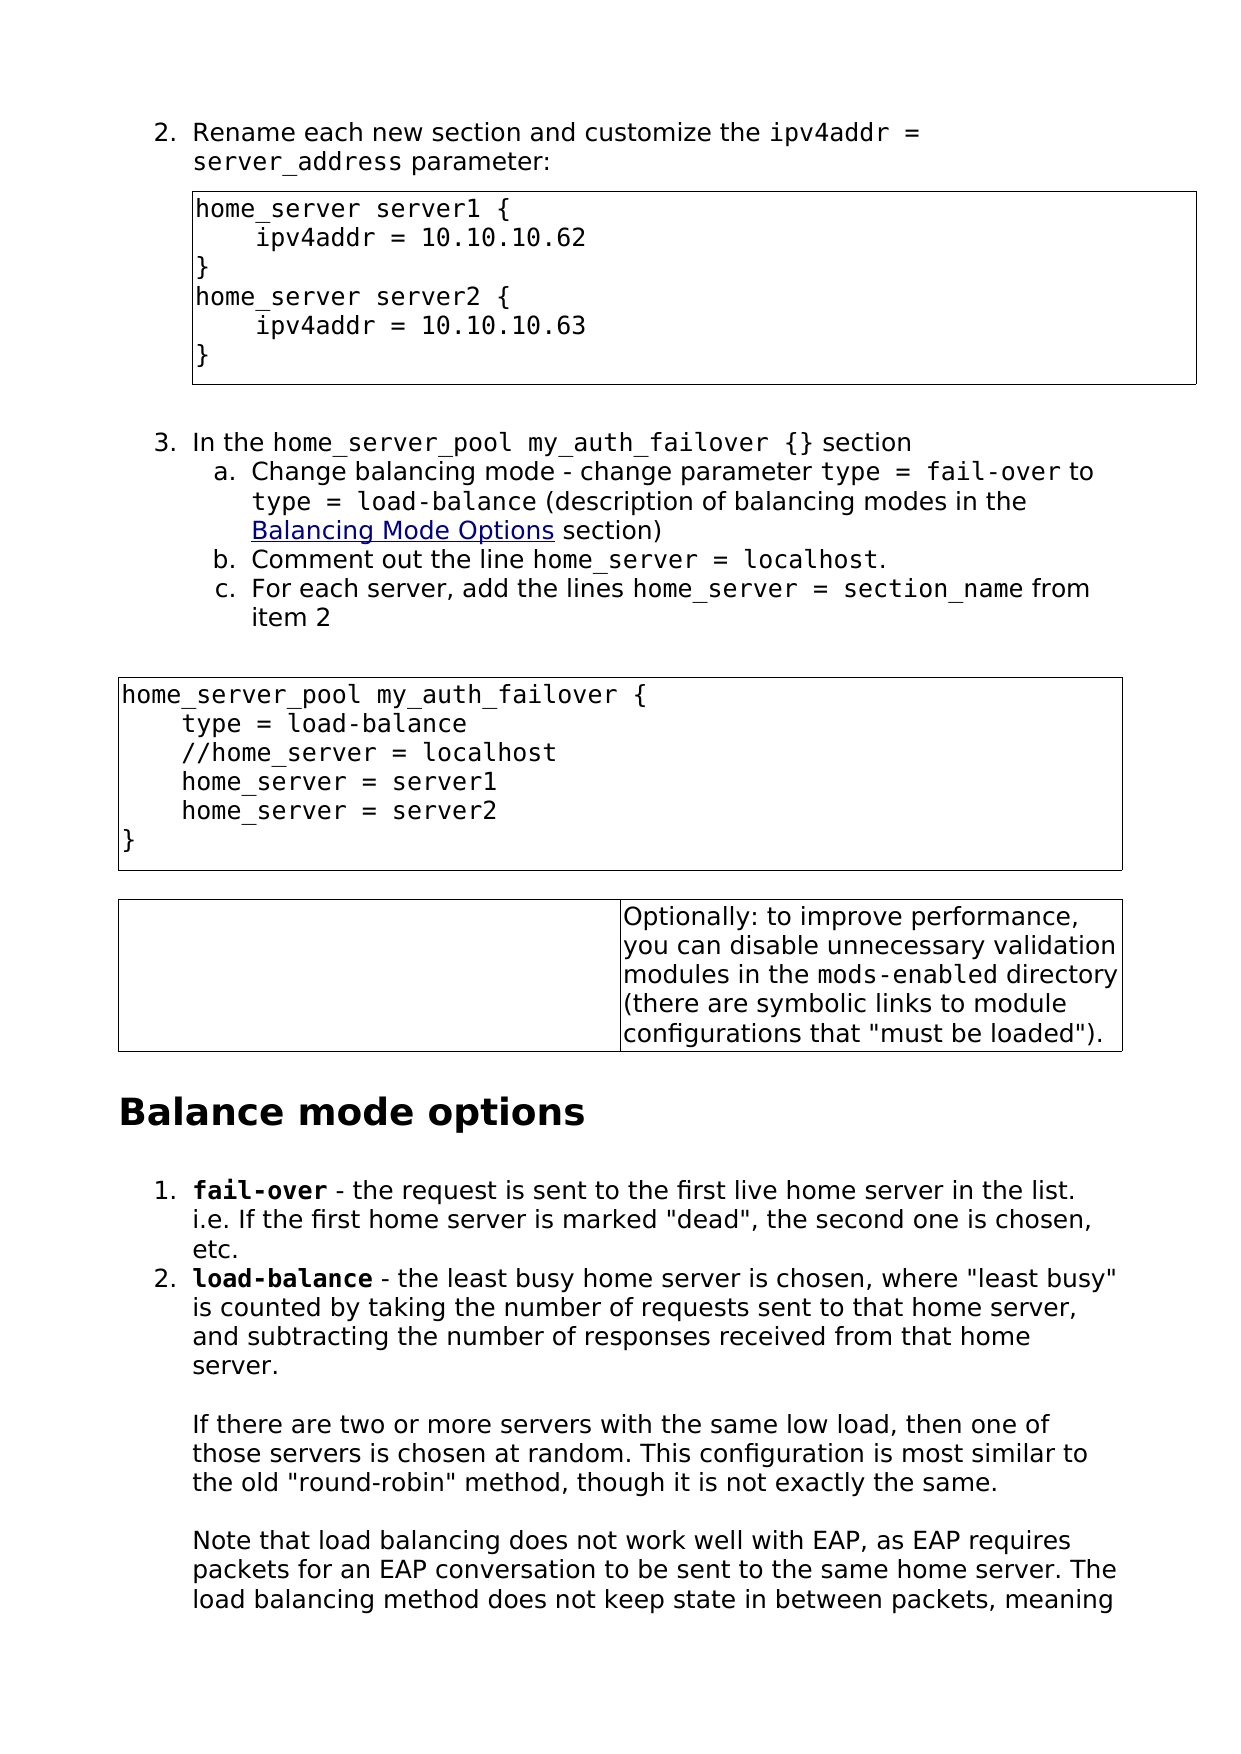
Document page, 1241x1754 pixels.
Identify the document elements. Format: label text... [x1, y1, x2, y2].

table_header home_server_pool my_auth_failover { type = load-balance //home_server = localhost home_server = server1 home_server = server2 } [119, 678, 1122, 869]
table_header [119, 900, 620, 1051]
list Change balancing mode - change parameter type = fail-over to type = load-balance (description of balancing modes in the Balancing Mode Options section) [236, 457, 1122, 545]
list For each server, add the lines home_server = section_name from item 2 [236, 574, 1122, 632]
list In the home_server_pool my_auth_failover {} section [177, 428, 1122, 457]
list Rename each new section and customize the ipv4addr = server_address parameter: [177, 118, 1122, 176]
list Comment out the line home_server = localhost. [236, 545, 1122, 574]
list fail-over - the request is sent to the first live home server in the list. i.e. If the first home server is marked "dead", the second one is chosen, etc. [177, 1176, 1122, 1264]
table_header Optionally: to improve performance, you can disable unnecessary validation modules in the mods-enabled directory (there are symbolic links to module configurations that "must be loaded"). [621, 900, 1122, 1051]
table_header home_server server1 { ipv4addr = 10.10.10.62 } home_server server2 { ipv4addr = 10.10.10.63 } [193, 192, 1196, 384]
subtitle Balance mode options [118, 1091, 1122, 1134]
list load-balance - the least busy home server is chosen, where "least busy" is counted by taking the number of requests sent to that home server, and subtracting the number of responses received from that home server. If there are two or more servers with the same low load, then one of those servers is chosen at random. This configuration is most similar to the old "round-robin" method, though it is not exactly the same. Note that load balancing does not work well with EAP, as EAP requires packets for an EAP conversation to be sent to the same home server. The load balancing method does not keep state in between packets, meaning [177, 1264, 1122, 1614]
